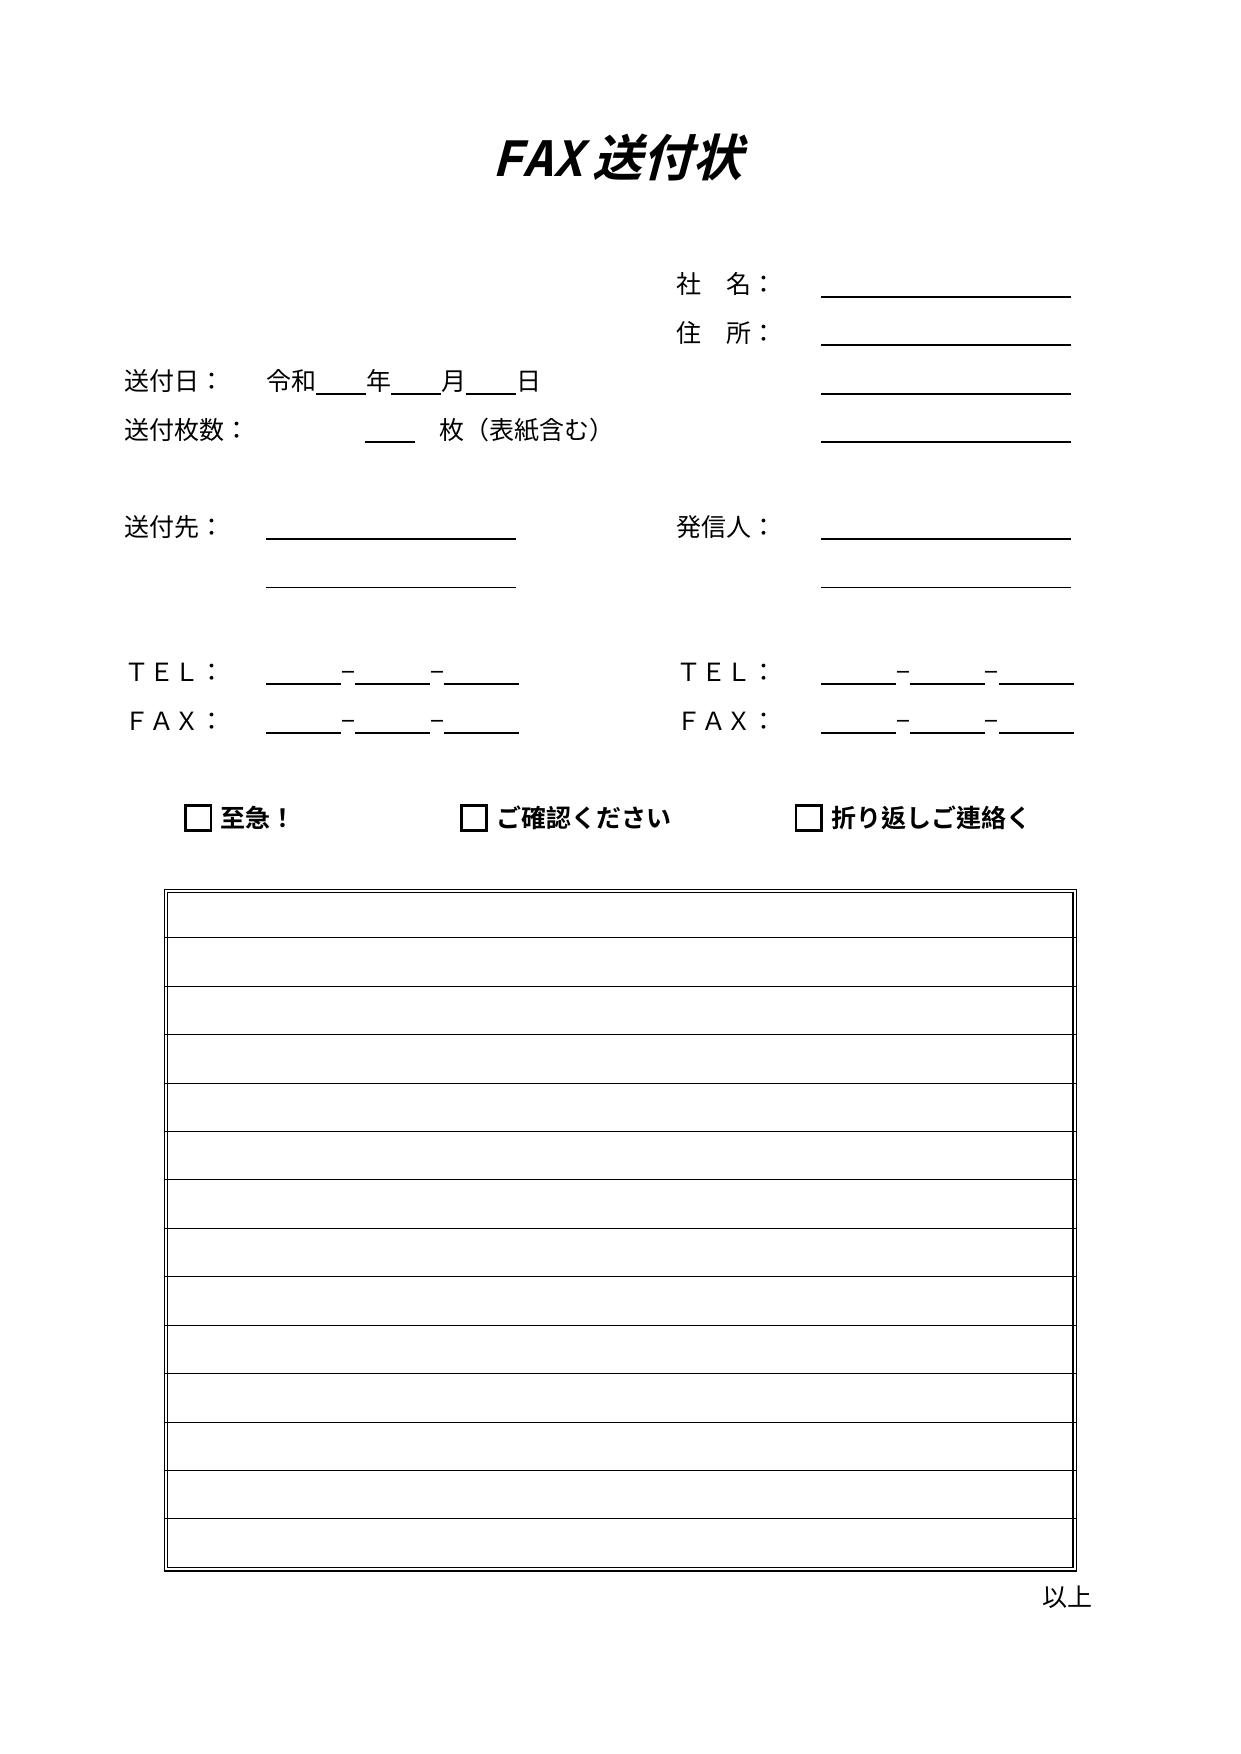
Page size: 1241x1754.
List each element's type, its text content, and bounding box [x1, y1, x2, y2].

table_cell [620, 550, 670, 598]
table_cell [670, 356, 815, 404]
table_cell [168, 893, 1072, 937]
table_cell [1077, 1470, 1123, 1518]
table_cell [168, 1035, 1072, 1082]
table_cell [118, 743, 1123, 792]
table_cell [815, 308, 1123, 356]
table_cell [1077, 1518, 1123, 1567]
table_cell [118, 1083, 164, 1131]
table_cell [118, 889, 164, 937]
table_cell [168, 1519, 1072, 1567]
table_cell [670, 598, 815, 646]
table_cell [118, 1179, 164, 1228]
table_cell 枚（表紙含む） [260, 404, 620, 453]
table_cell 送付先： [118, 501, 260, 549]
table_cell [118, 453, 260, 501]
table_cell [168, 987, 1072, 1034]
table_cell [118, 1373, 164, 1421]
table_cell ＦＡＸ： [118, 695, 260, 743]
table_cell − − [815, 646, 1123, 695]
table_cell [118, 792, 177, 840]
table_cell [620, 453, 670, 501]
table_cell [1077, 889, 1123, 937]
table_cell [168, 938, 1072, 986]
table_cell [118, 1470, 164, 1518]
table_cell [620, 598, 670, 646]
table_cell [168, 1180, 1072, 1228]
table_cell [788, 792, 1123, 840]
table_cell [118, 1228, 164, 1276]
table_cell ＦＡＸ： [670, 695, 815, 743]
table_cell [1077, 1276, 1123, 1324]
table_cell [670, 550, 815, 598]
table_cell 送付日： [118, 356, 260, 404]
table_cell [118, 1034, 164, 1082]
table_cell [815, 356, 1123, 404]
table_cell [815, 404, 1123, 453]
table_cell [118, 1131, 164, 1179]
table_cell [620, 404, 670, 453]
table_cell [1077, 1228, 1123, 1276]
table_cell [118, 598, 260, 646]
table_cell [178, 792, 453, 840]
table_cell [118, 550, 260, 598]
table_cell − − [260, 646, 620, 695]
table_cell − − [260, 695, 620, 743]
table_cell [620, 308, 670, 356]
table_cell [620, 646, 670, 695]
table_cell [260, 501, 620, 549]
table_cell [1077, 1421, 1123, 1470]
table_cell [1077, 1179, 1123, 1228]
table_header [815, 259, 1123, 307]
table_cell [118, 1276, 164, 1324]
table_cell ＴＥＬ： [118, 646, 260, 695]
table_cell [1077, 1034, 1123, 1082]
table_cell [118, 1325, 164, 1373]
table_cell [1077, 937, 1123, 986]
table_cell [1077, 1131, 1123, 1179]
table_cell [260, 308, 620, 356]
table_cell [815, 453, 1123, 501]
table_cell 住 所： [670, 308, 815, 356]
table_cell [118, 1518, 164, 1567]
table_cell [620, 695, 670, 743]
table_header [118, 259, 260, 307]
table_cell [670, 453, 815, 501]
table_cell [815, 598, 1123, 646]
table_cell [118, 986, 164, 1034]
table_cell 送付枚数： [118, 404, 260, 453]
table_cell [1077, 986, 1123, 1034]
table_cell [168, 1277, 1072, 1324]
table_header [620, 259, 670, 307]
table_cell [453, 792, 788, 840]
table_cell [815, 550, 1123, 598]
table_cell 以上 [118, 1567, 1123, 1615]
table_cell 発信人： [670, 501, 815, 549]
table_cell [168, 1326, 1072, 1373]
table_cell [670, 404, 815, 453]
table_header 社 名： [670, 259, 815, 307]
table_cell [1077, 1083, 1123, 1131]
table_cell [260, 550, 620, 598]
table_cell [168, 1423, 1072, 1470]
table_cell [815, 501, 1123, 549]
table_cell [168, 1132, 1072, 1179]
table_cell [168, 1374, 1072, 1421]
table_cell [118, 1421, 164, 1470]
table_cell [168, 1084, 1072, 1131]
table_cell [118, 840, 1123, 889]
table_cell [168, 1471, 1072, 1518]
table_cell − − [815, 695, 1123, 743]
table_cell [620, 356, 670, 404]
table_cell [260, 598, 620, 646]
table_cell [168, 1229, 1072, 1276]
table_cell [118, 937, 164, 986]
table_header [260, 259, 620, 307]
table_cell [118, 308, 260, 356]
text FAX送付状 [118, 118, 1122, 191]
table_cell 令和 年 月 日 [260, 356, 620, 404]
table_cell [1077, 1325, 1123, 1373]
table_cell [260, 453, 620, 501]
table_cell [620, 501, 670, 549]
table_cell ＴＥＬ： [670, 646, 815, 695]
table_cell [1077, 1373, 1123, 1421]
